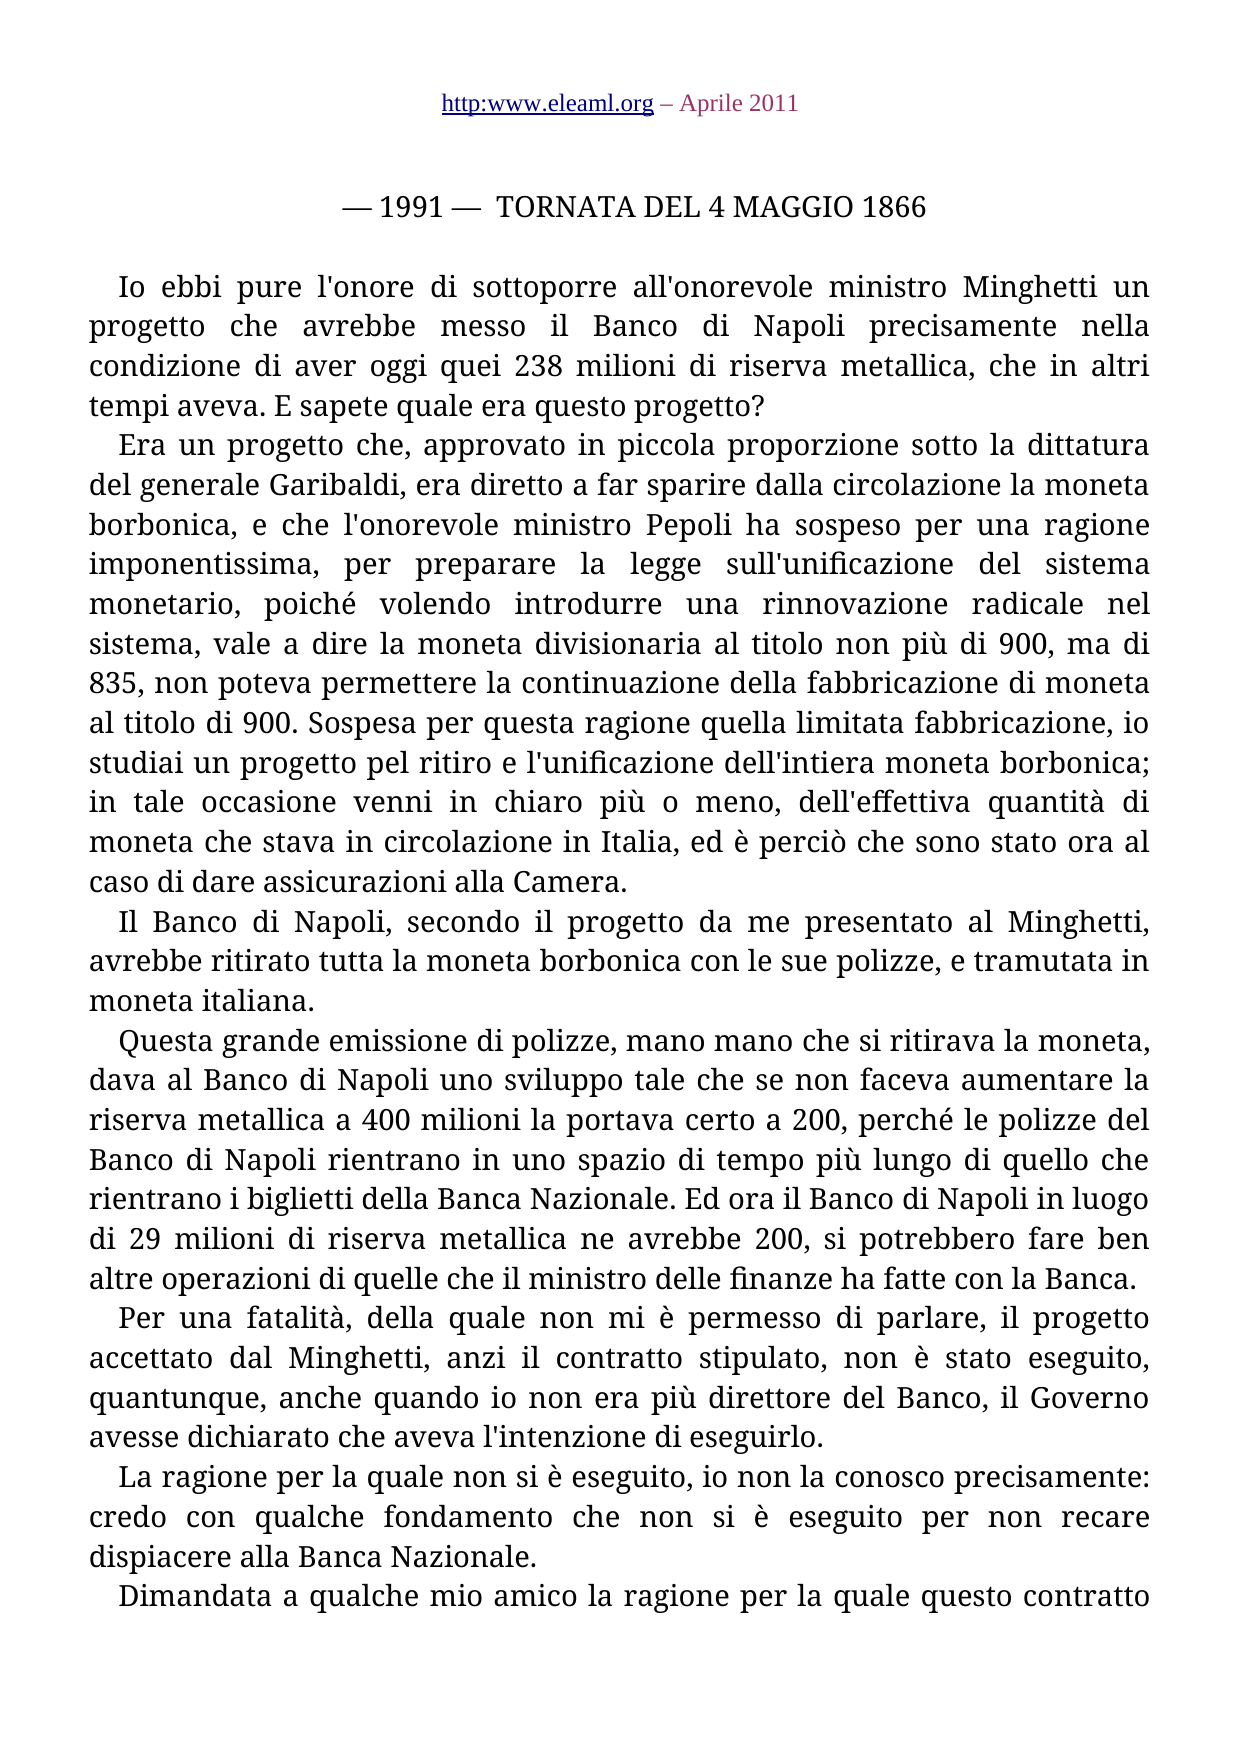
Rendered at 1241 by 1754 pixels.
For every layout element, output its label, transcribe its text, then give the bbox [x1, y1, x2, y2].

text Dimandata a qualche mio amico la ragione per la quale questo contratto [88, 1576, 1152, 1615]
text La ragione per la quale non si è eseguito, io non la conosco precisamente: credo con qualche fondamento che non si è eseguito per non recare dispiacere alla Banca Nazionale. [88, 1456, 1152, 1576]
text Il Banco di Napoli, secondo il progetto da me presentato al Minghetti, avrebbe ritirato tutta la moneta borbonica con le sue polizze, e tramutata in moneta italiana. [88, 901, 1152, 1020]
text Io ebbi pure l'onore di sottoporre all'onorevole ministro Minghetti un progetto che avrebbe messo il Banco di Napoli precisamente nella condizione di aver oggi quei 238 milioni di riserva metallica, che in altri tempi aveva. E sapete quale era questo progetto? [88, 266, 1152, 424]
text Era un progetto che, approvato in piccola proporzione sotto la dittatura del generale Garibaldi, era diretto a far sparire dalla circolazione la moneta borbonica, e che l'onorevole ministro Pepoli ha sospeso per una ragione imponentissima, per preparare la legge sull'unificazione del sistema monetario, poiché volendo introdurre una rinnovazione radicale nel sistema, vale a dire la moneta divisionaria al titolo non più di 900, ma di 835, non poteva permettere la continuazione della fabbricazione di moneta al titolo di 900. Sospesa per questa ragione quella limitata fabbricazione, io studiai un progetto pel ritiro e l'unificazione dell'intiera moneta borbonica; in tale occasione venni in chiaro più o meno, dell'effettiva quantità di moneta che stava in circolazione in Italia, ed è perciò che sono stato ora al caso di dare assicurazioni alla Camera. [88, 424, 1152, 901]
text Per una fatalità, della quale non mi è permesso di parlare, il progetto accettato dal Minghetti, anzi il contratto stipulato, non è stato eseguito, quantunque, anche quando io non era più direttore del Banco, il Governo avesse dichiarato che aveva l'intenzione di eseguirlo. [88, 1298, 1152, 1456]
text — 1991 — TORNATA DEL 4 MAGGIO 1866 [88, 186, 1152, 226]
text Questa grande emissione di polizze, mano mano che si ritirava la moneta, dava al Banco di Napoli uno sviluppo tale che se non faceva aumentare la riserva metallica a 400 milioni la portava certo a 200, perché le polizze del Banco di Napoli rientrano in uno spazio di tempo più lungo di quello che rientrano i biglietti della Banca Nazionale. Ed ora il Banco di Napoli in luogo di 29 milioni di riserva metallica ne avrebbe 200, si potrebbero fare ben altre operazioni di quelle che il ministro delle finanze ha fatte con la Banca. [88, 1020, 1152, 1298]
